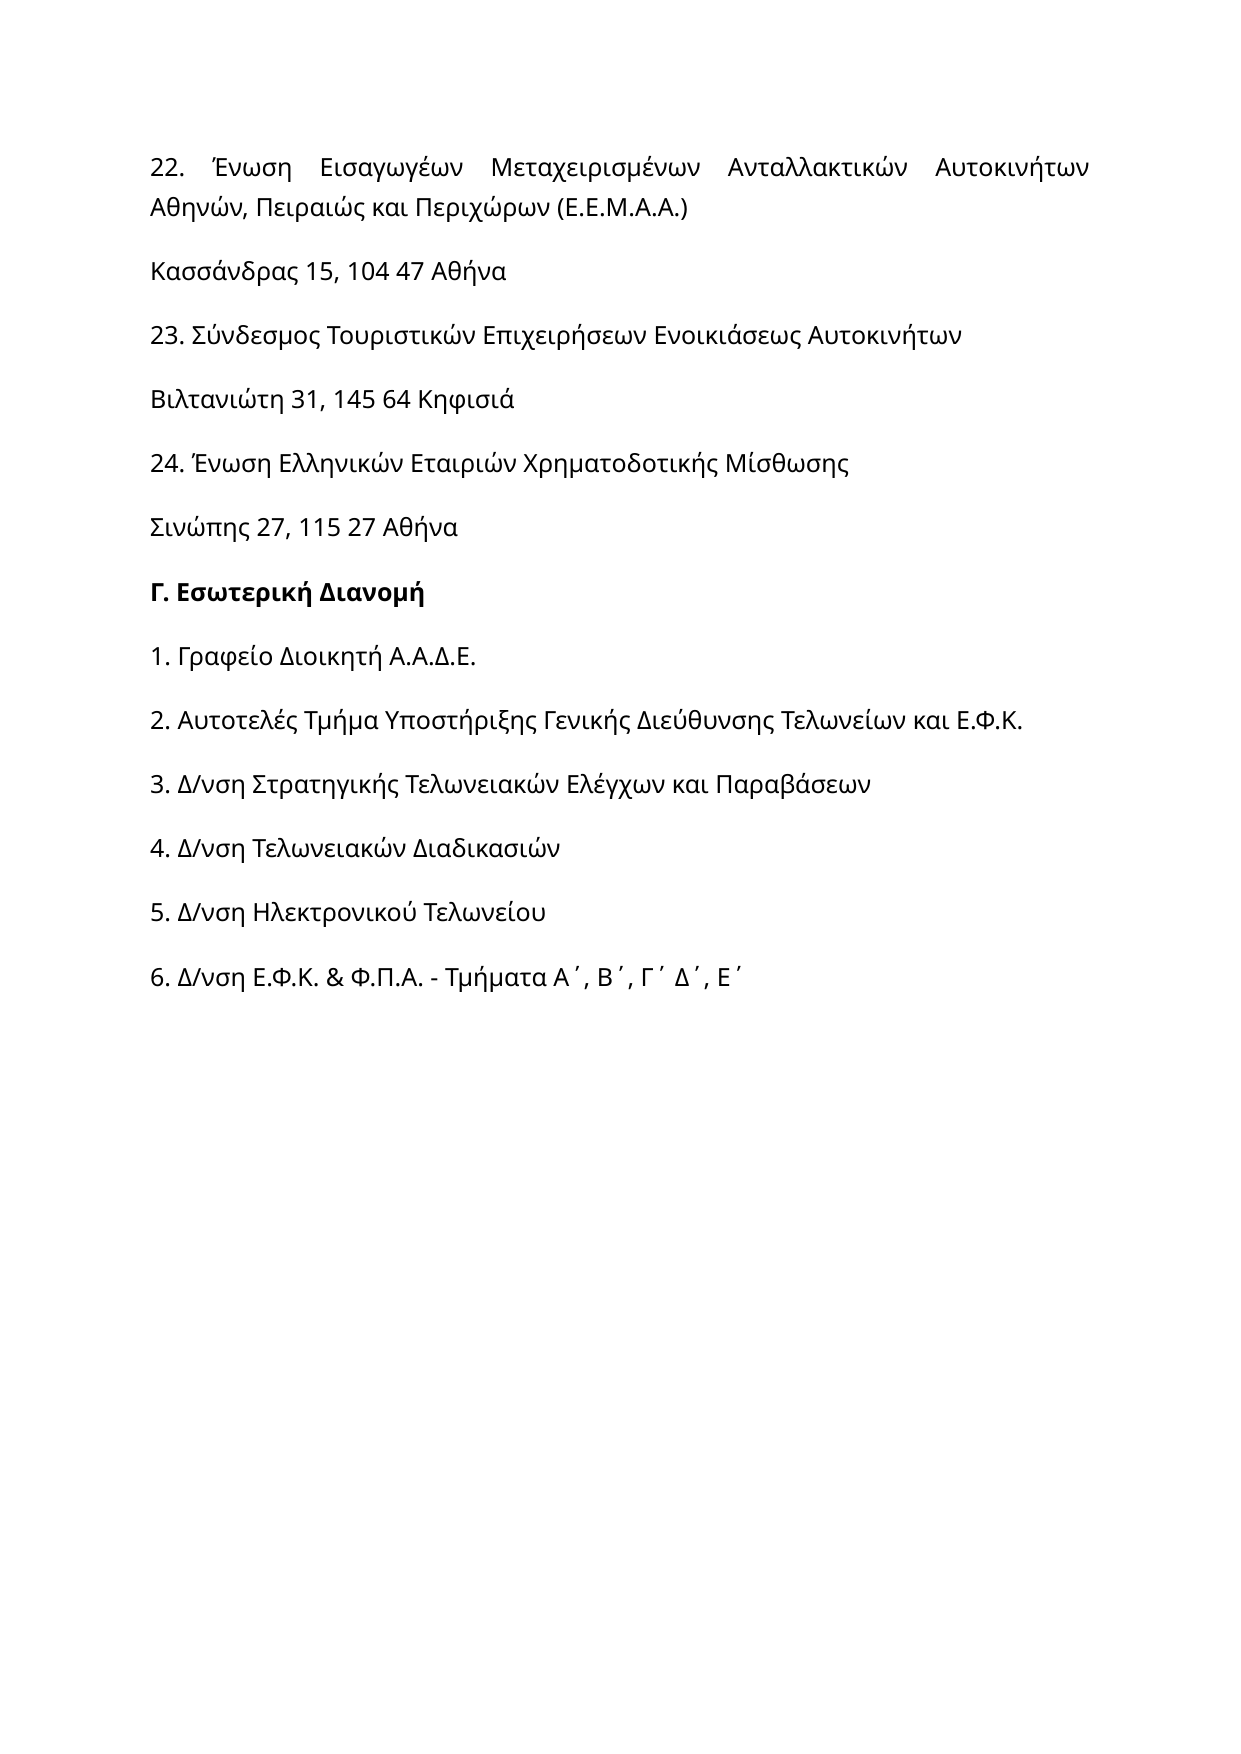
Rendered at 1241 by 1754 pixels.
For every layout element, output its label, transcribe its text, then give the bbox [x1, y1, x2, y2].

text Γ. Εσωτερική Διανομή [150, 574, 1090, 608]
text 24. Ένωση Ελληνικών Εταιριών Χρηματοδοτικής Μίσθωσης [150, 446, 1090, 480]
text Βιλτανιώτη 31, 145 64 Κηφισιά [150, 382, 1090, 416]
text 6. Δ/νση Ε.Φ.Κ. & Φ.Π.Α. - Τμήματα Α΄, Β΄, Γ΄ Δ΄, Ε΄ [150, 959, 1090, 993]
text 1. Γραφείο Διοικητή Α.Α.Δ.Ε. [150, 638, 1090, 672]
text 23. Σύνδεσμος Τουριστικών Επιχειρήσεων Ενοικιάσεως Αυτοκινήτων [150, 317, 1090, 352]
text 3. Δ/νση Στρατηγικής Τελωνειακών Ελέγχων και Παραβάσεων [150, 767, 1090, 801]
text Κασσάνδρας 15, 104 47 Αθήνα [150, 253, 1090, 287]
text Σινώπης 27, 115 27 Αθήνα [150, 510, 1090, 544]
text 4. Δ/νση Τελωνειακών Διαδικασιών [150, 831, 1090, 865]
text 2. Αυτοτελές Τμήμα Υποστήριξης Γενικής Διεύθυνσης Τελωνείων και Ε.Φ.Κ. [150, 702, 1090, 737]
text 5. Δ/νση Ηλεκτρονικού Τελωνείου [150, 895, 1090, 929]
text 22. Ένωση Εισαγωγέων Μεταχειρισμένων Ανταλλακτικών Αυτοκινήτων Αθηνών, Πειραιώς και Περιχώρων (Ε.Ε.Μ.Α.Α.) [150, 150, 1090, 223]
